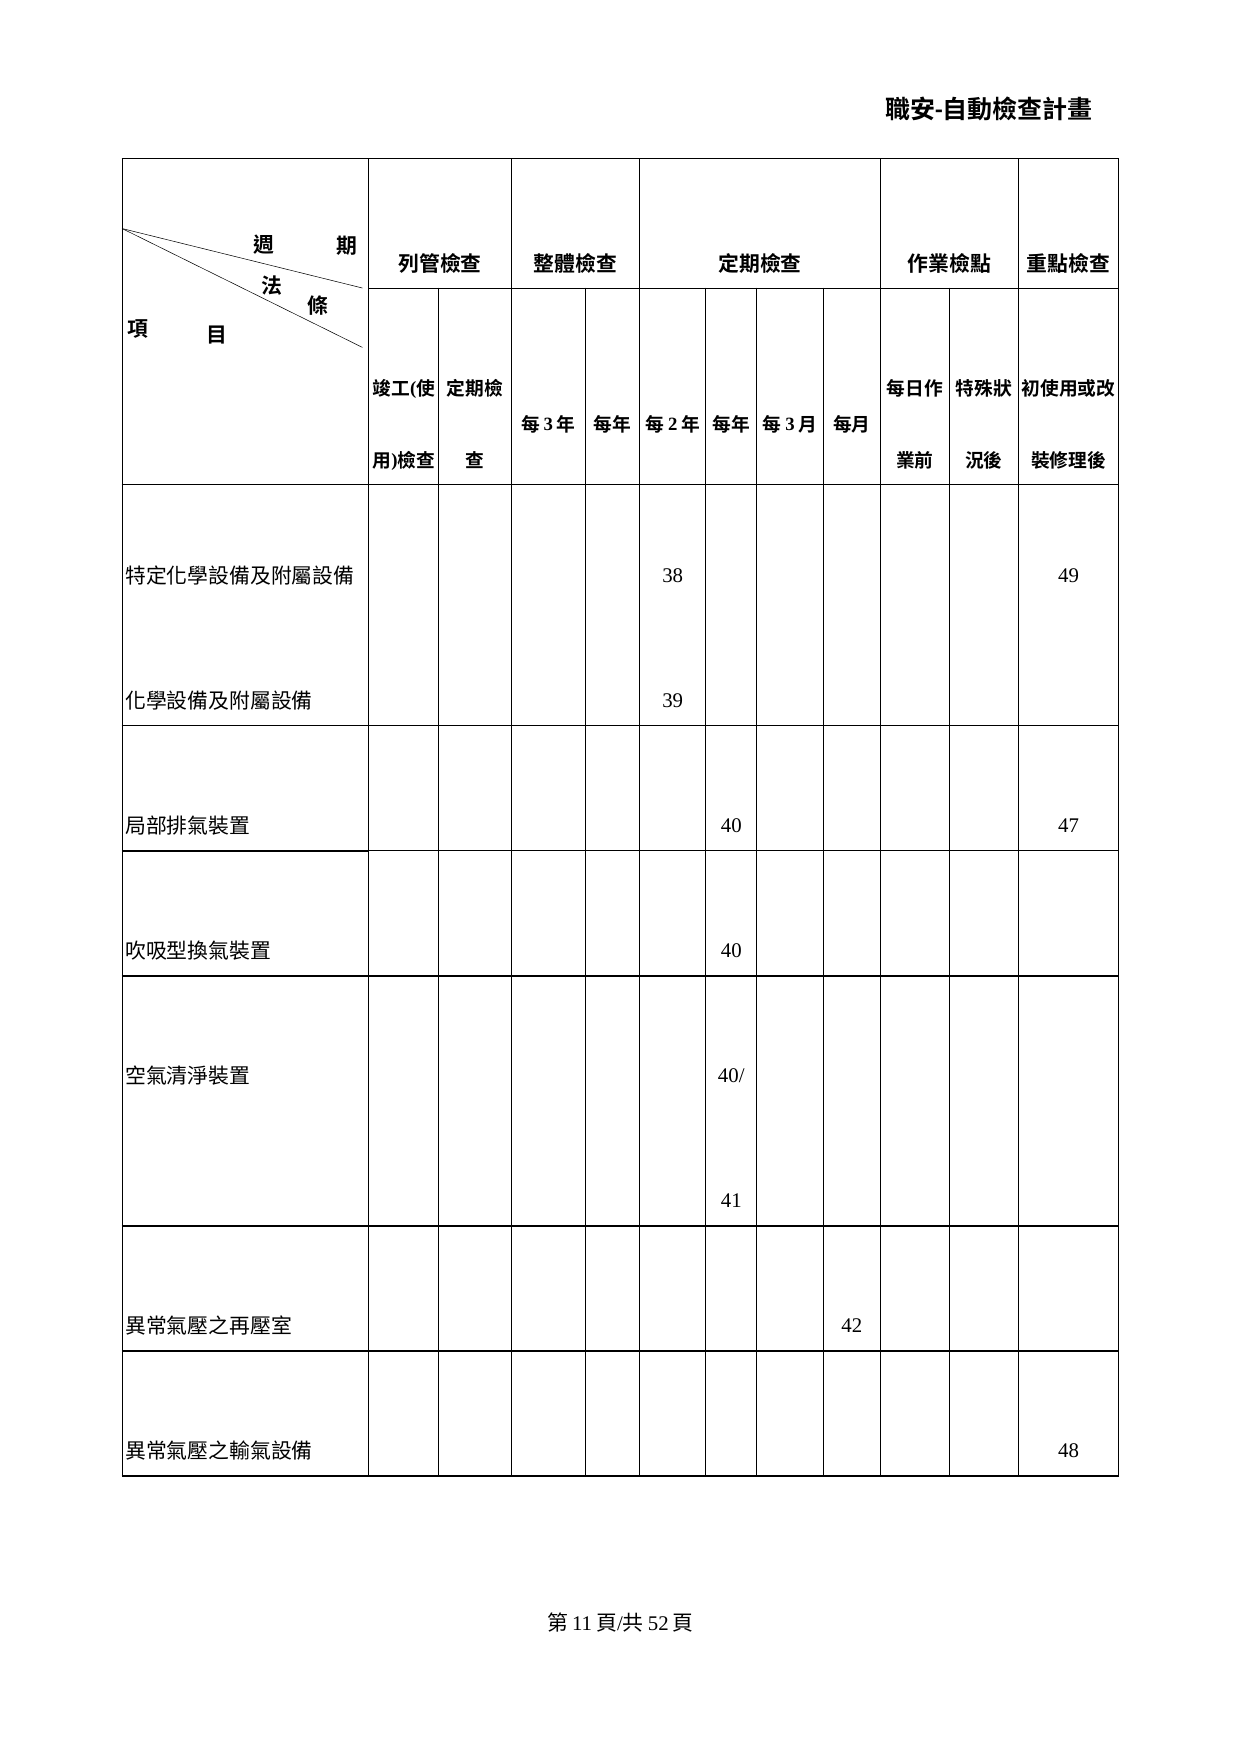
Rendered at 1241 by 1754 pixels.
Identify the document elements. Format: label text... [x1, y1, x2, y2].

table_cell [439, 1352, 511, 1475]
table_cell [757, 851, 823, 975]
table_cell [369, 485, 438, 725]
table_cell [640, 1227, 705, 1350]
table_cell 定期檢查 [439, 289, 511, 484]
table_cell [369, 977, 438, 1225]
table_cell [439, 485, 511, 725]
table_cell 42 [824, 1227, 880, 1350]
table_cell [757, 1227, 823, 1350]
table_cell [439, 726, 511, 850]
table_cell [640, 1352, 705, 1475]
table_cell [1019, 977, 1118, 1225]
table_cell 每年 [706, 289, 756, 484]
table_cell [369, 851, 438, 975]
table_cell [881, 1352, 949, 1475]
table_cell [512, 485, 585, 725]
table_cell [640, 726, 705, 850]
table_cell [757, 726, 823, 850]
table_cell 38 39 [640, 485, 705, 725]
table_cell 49 [1019, 485, 1118, 725]
table_cell [757, 977, 823, 1225]
table_cell 竣工(使用)檢查 [369, 289, 438, 484]
table_cell [950, 726, 1018, 850]
table_cell [706, 1352, 756, 1475]
table_cell 每日作業前 [881, 289, 949, 484]
table_header 整體檢查 [512, 159, 639, 287]
table_cell [706, 485, 756, 725]
table_header 列管檢查 [369, 159, 511, 287]
table_cell [757, 485, 823, 725]
table_cell [950, 977, 1018, 1225]
table_cell [824, 851, 880, 975]
table_cell [824, 726, 880, 850]
table_cell [881, 851, 949, 975]
table_cell 異常氣壓之輸氣設備 [123, 1352, 368, 1475]
table_cell [586, 726, 639, 850]
table_cell 初使用或改裝修理後 [1019, 289, 1118, 484]
table_cell [1019, 1227, 1118, 1350]
table_cell [369, 1352, 438, 1475]
table_cell [586, 1227, 639, 1350]
table_cell [369, 726, 438, 850]
table_cell [824, 485, 880, 725]
table_cell 空氣清淨裝置 [123, 977, 368, 1225]
table_cell [586, 851, 639, 975]
table_cell [640, 977, 705, 1225]
table_cell [1019, 851, 1118, 975]
table_cell [706, 1227, 756, 1350]
table_cell [950, 851, 1018, 975]
table_cell [586, 1352, 639, 1475]
table_cell [512, 1227, 585, 1350]
table_cell [640, 851, 705, 975]
table_cell [950, 1227, 1018, 1350]
table_cell [881, 977, 949, 1225]
table_cell [586, 485, 639, 725]
table_header 重點檢查 [1019, 159, 1118, 287]
table_cell [512, 977, 585, 1225]
table_cell 吹吸型換氣裝置 [123, 852, 368, 975]
table_cell [881, 1227, 949, 1350]
table_cell [950, 1352, 1018, 1475]
table_cell 47 [1019, 726, 1118, 850]
table_cell 每3年 [512, 289, 585, 484]
table_cell 每3月 [757, 289, 823, 484]
table_cell [881, 726, 949, 850]
table_cell 40 [706, 851, 756, 975]
table_cell 異常氣壓之再壓室 [123, 1227, 368, 1350]
table_cell [757, 1352, 823, 1475]
table_cell [881, 485, 949, 725]
table_cell 每年 [586, 289, 639, 484]
table_cell 局部排氣裝置 [123, 726, 368, 850]
table_cell 40/ 41 [706, 977, 756, 1225]
table_cell [512, 726, 585, 850]
table_header 定期檢查 [640, 159, 880, 287]
table_header 作業檢點 [881, 159, 1018, 287]
table_cell 40 [706, 726, 756, 850]
table_cell [369, 1227, 438, 1350]
table_cell 48 [1019, 1352, 1118, 1475]
table_cell 每月 [824, 289, 880, 484]
table_cell [439, 977, 511, 1225]
table_cell [824, 1352, 880, 1475]
table_cell 特殊狀況後 [950, 289, 1018, 484]
table_cell [512, 1352, 585, 1475]
table_header [123, 159, 368, 484]
table_cell [512, 851, 585, 975]
table_cell [439, 851, 511, 975]
table_cell [439, 1227, 511, 1350]
table_cell [950, 485, 1018, 725]
table_cell 特定化學設備及附屬設備 化學設備及附屬設備 [123, 485, 368, 725]
table_cell [824, 977, 880, 1225]
table_cell [586, 977, 639, 1225]
table_cell 每2年 [640, 289, 705, 484]
